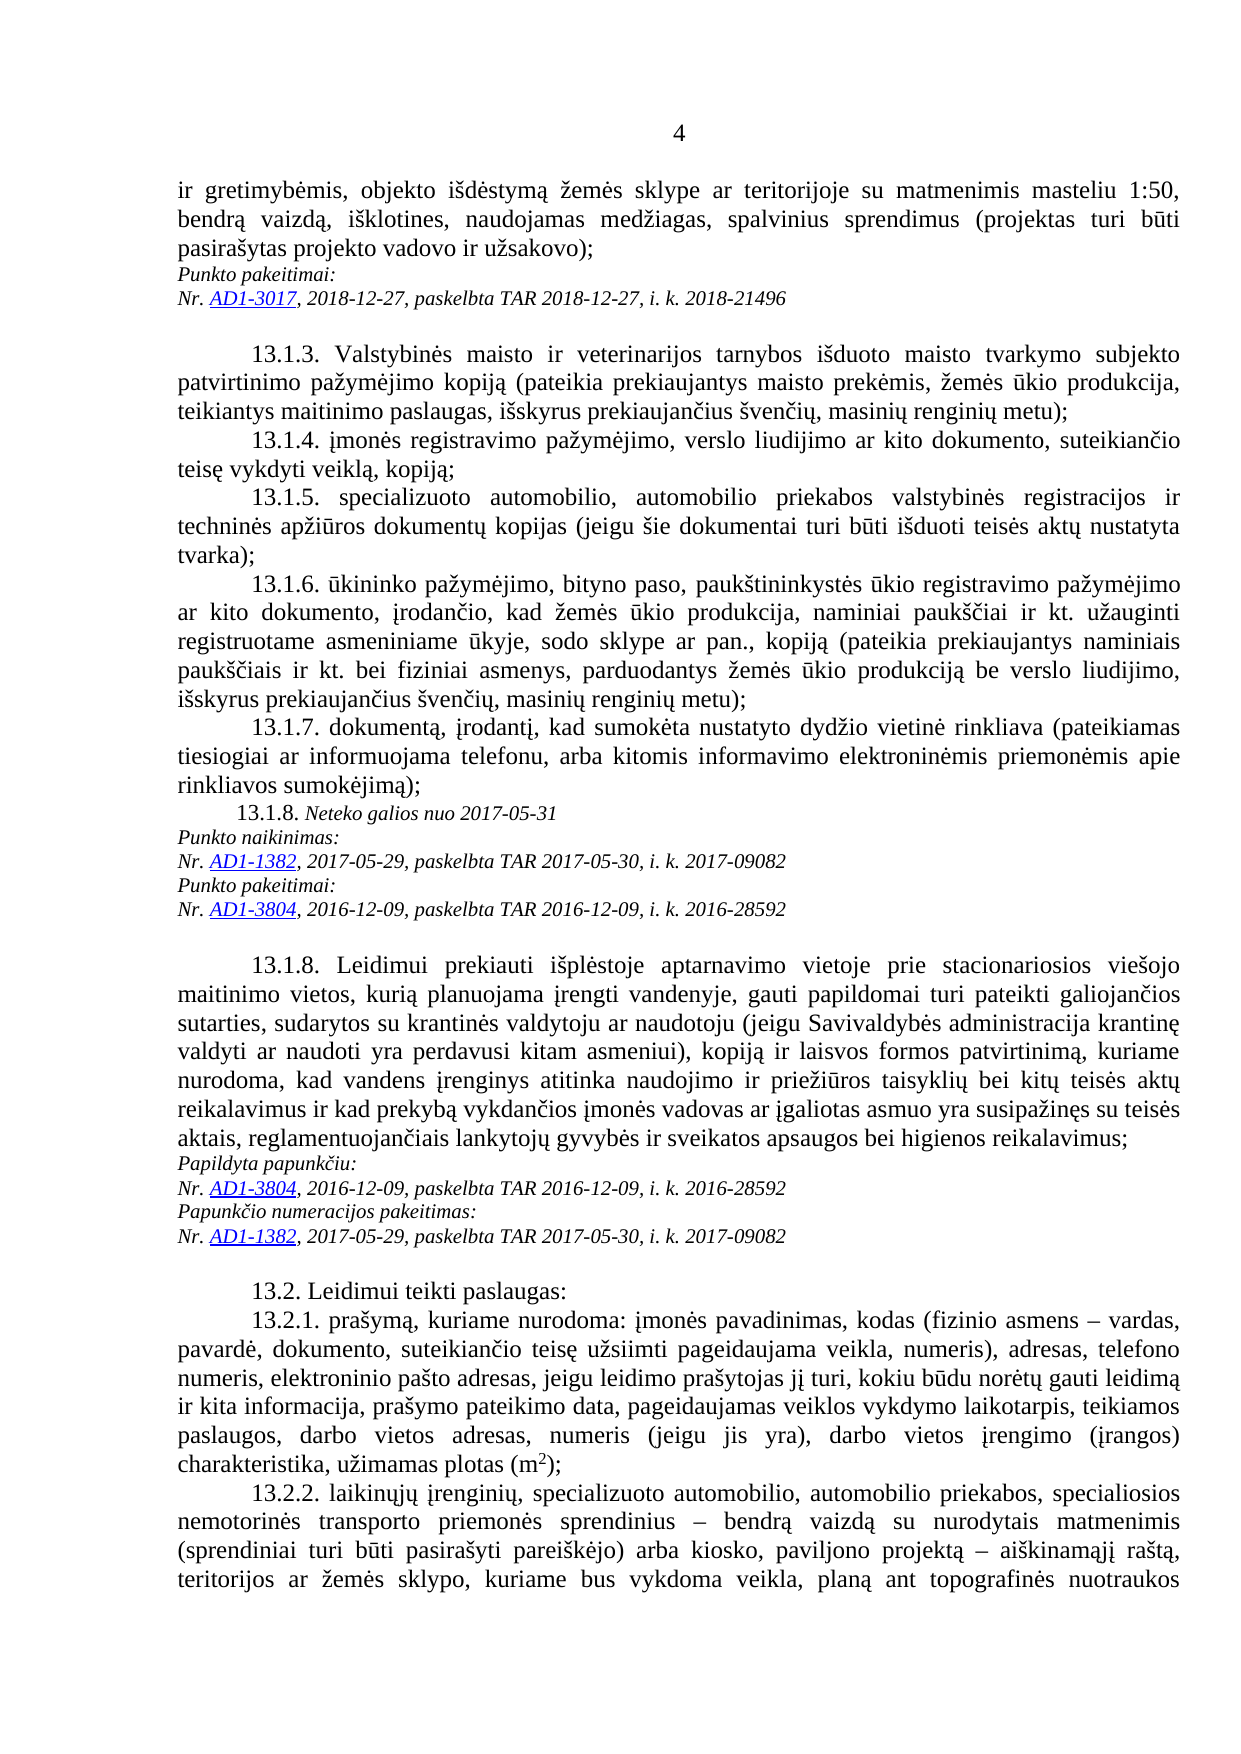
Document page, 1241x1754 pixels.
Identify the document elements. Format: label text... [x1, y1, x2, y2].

text Punkto pakeitimai: [177, 262, 1181, 286]
text 13.1.7. dokumentą, įrodantį, kad sumokėta nustatyto dydžio vietinė rinkliava (pateikiamas tiesiogiai ar informuojama telefonu, arba kitomis informavimo elektroninėmis priemonėmis apie rinkliavos sumokėjimą); [177, 712, 1181, 799]
text Nr. AD1-3017, 2018-12-27, paskelbta TAR 2018-12-27, i. k. 2018-21496 [177, 286, 1181, 310]
text Nr. AD1-3804, 2016-12-09, paskelbta TAR 2016-12-09, i. k. 2016-28592 [177, 1175, 1181, 1199]
text Papildyta papunkčiu: [177, 1151, 1181, 1175]
text 13.1.6. ūkininko pažymėjimo, bityno paso, paukštininkystės ūkio registravimo pažymėjimo ar kito dokumento, įrodančio, kad žemės ūkio produkcija, naminiai paukščiai ir kt. užauginti registruotame asmeniniame ūkyje, sodo sklype ar pan., kopiją (pateikia prekiaujantys naminiais paukščiais ir kt. bei fiziniai asmenys, parduodantys žemės ūkio produkciją be verslo liudijimo, išskyrus prekiaujančius švenčių, masinių renginių metu); [177, 569, 1181, 712]
text Punkto naikinimas: [177, 825, 1181, 849]
text 13.1.8. Neteko galios nuo 2017-05-31 [177, 799, 1181, 825]
text 13.1.5. specializuoto automobilio, automobilio priekabos valstybinės registracijos ir techninės apžiūros dokumentų kopijas (jeigu šie dokumentai turi būti išduoti teisės aktų nustatyta tvarka); [177, 482, 1181, 569]
text 13.1.8. Leidimui prekiauti išplėstoje aptarnavimo vietoje prie stacionariosios viešojo maitinimo vietos, kurią planuojama įrengti vandenyje, gauti papildomai turi pateikti galiojančios sutarties, sudarytos su krantinės valdytoju ar naudotoju (jeigu Savivaldybės administracija krantinę valdyti ar naudoti yra perdavusi kitam asmeniui), kopiją ir laisvos formos patvirtinimą, kuriame nurodoma, kad vandens įrenginys atitinka naudojimo ir priežiūros taisyklių bei kitų teisės aktų reikalavimus ir kad prekybą vykdančios įmonės vadovas ar įgaliotas asmuo yra susipažinęs su teisės aktais, reglamentuojančiais lankytojų gyvybės ir sveikatos apsaugos bei higienos reikalavimus; [177, 950, 1181, 1151]
text Nr. AD1-1382, 2017-05-29, paskelbta TAR 2017-05-30, i. k. 2017-09082 [177, 849, 1181, 873]
text Punkto pakeitimai: [177, 873, 1181, 897]
text ir gretimybėmis, objekto išdėstymą žemės sklype ar teritorijoje su matmenimis masteliu 1:50, bendrą vaizdą, išklotines, naudojamas medžiagas, spalvinius sprendimus (projektas turi būti pasirašytas projekto vadovo ir užsakovo); [177, 176, 1181, 262]
text Nr. AD1-3804, 2016-12-09, paskelbta TAR 2016-12-09, i. k. 2016-28592 [177, 897, 1181, 921]
text 13.2. Leidimui teikti paslaugas: [177, 1276, 1181, 1305]
text 13.2.2. laikinųjų įrenginių, specializuoto automobilio, automobilio priekabos, specialiosios nemotorinės transporto priemonės sprendinius – bendrą vaizdą su nurodytais matmenimis (sprendiniai turi būti pasirašyti pareiškėjo) arba kiosko, paviljono projektą – aiškinamąjį raštą, teritorijos ar žemės sklypo, kuriame bus vykdoma veikla, planą ant topografinės nuotraukos [177, 1478, 1181, 1593]
text Nr. AD1-1382, 2017-05-29, paskelbta TAR 2017-05-30, i. k. 2017-09082 [177, 1223, 1181, 1248]
text 13.1.4. įmonės registravimo pažymėjimo, verslo liudijimo ar kito dokumento, suteikiančio teisę vykdyti veiklą, kopiją; [177, 425, 1181, 482]
text 13.2.1. prašymą, kuriame nurodoma: įmonės pavadinimas, kodas (fizinio asmens – vardas, pavardė, dokumento, suteikiančio teisę užsiimti pageidaujama veikla, numeris), adresas, telefono numeris, elektroninio pašto adresas, jeigu leidimo prašytojas jį turi, kokiu būdu norėtų gauti leidimą ir kita informacija, prašymo pateikimo data, pageidaujamas veiklos vykdymo laikotarpis, teikiamos paslaugos, darbo vietos adresas, numeris (jeigu jis yra), darbo vietos įrengimo (įrangos) charakteristika, užimamas plotas (m2); [177, 1305, 1181, 1478]
text Papunkčio numeracijos pakeitimas: [177, 1199, 1181, 1223]
text 13.1.3. Valstybinės maisto ir veterinarijos tarnybos išduoto maisto tvarkymo subjekto patvirtinimo pažymėjimo kopiją (pateikia prekiaujantys maisto prekėmis, žemės ūkio produkcija, teikiantys maitinimo paslaugas, išskyrus prekiaujančius švenčių, masinių renginių metu); [177, 339, 1181, 425]
